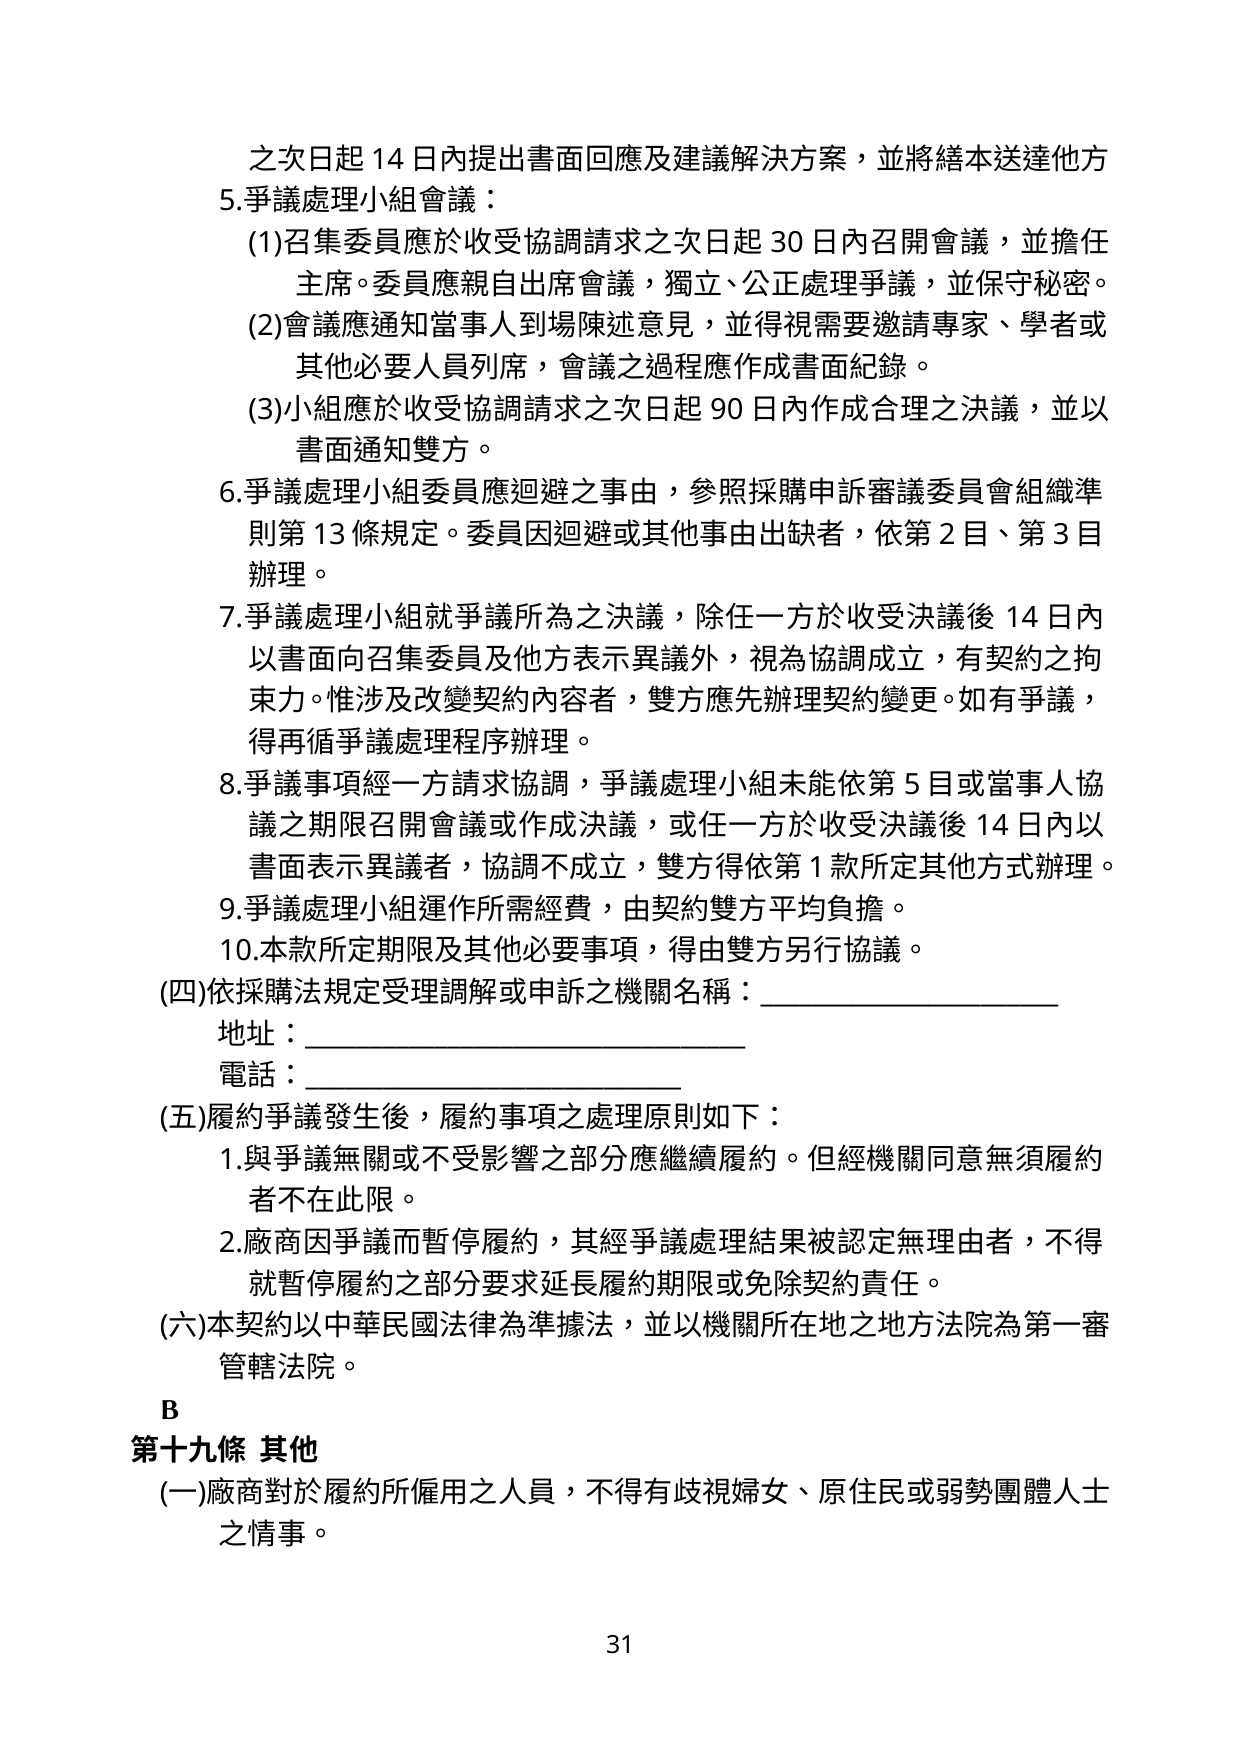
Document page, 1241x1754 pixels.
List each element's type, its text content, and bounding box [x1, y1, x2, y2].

text 地址：__________________________________ [130, 1011, 1110, 1052]
text (五)履約爭議發生後，履約事項之處理原則如下： [159, 1094, 1110, 1136]
text 6.爭議處理小組委員應迴避之事由，參照採購申訴審議委員會組織準則第13條規定。委員因迴避或其他事由出缺者，依第2目、第3目辦理。 [218, 469, 1104, 594]
text (1)召集委員應於收受協調請求之次日起30日內召開會議，並擔任主席。委員應親自出席會議，獨立、公正處理爭議，並保守秘密。 [248, 219, 1110, 302]
text 第十九條 其他 [130, 1427, 1110, 1469]
text 1.與爭議無關或不受影響之部分應繼續履約。但經機關同意無須履約者不在此限。 [218, 1136, 1104, 1219]
text 9.爭議處理小組運作所需經費，由契約雙方平均負擔。 [218, 886, 1104, 927]
text 4.當事人之一方得就爭議事項，以書面通知爭議處理小組召集委員，請求小組協調及作成決議，並將繕本送達他方。該書面通知應包括爭議標的、爭議事實及參考資料、建議解決方案。他方應於收受通知之次日起14日內提出書面回應及建議解決方案，並將繕本送達他方。 [218, 136, 1104, 177]
text 2.廠商因爭議而暫停履約，其經爭議處理結果被認定無理由者，不得就暫停履約之部分要求延長履約期限或免除契約責任。 [218, 1219, 1104, 1302]
text (2)會議應通知當事人到場陳述意見，並得視需要邀請專家、學者或其他必要人員列席，會議之過程應作成書面紀錄。 [248, 302, 1110, 386]
text 7.爭議處理小組就爭議所為之決議，除任一方於收受決議後14日內以書面向召集委員及他方表示異議外，視為協調成立，有契約之拘束力。惟涉及改變契約內容者，雙方應先辦理契約變更。如有爭議，得再循爭議處理程序辦理。 [218, 594, 1104, 761]
text 5.爭議處理小組會議： [218, 177, 1104, 219]
text (六)本契約以中華民國法律為準據法，並以機關所在地之地方法院為第一審管轄法院。 [159, 1302, 1110, 1386]
text (一)廠商對於履約所僱用之人員，不得有歧視婦女、原住民或弱勢團體人士之情事。 [159, 1469, 1110, 1552]
text (3)小組應於收受協調請求之次日起90日內作成合理之決議，並以書面通知雙方。 [248, 386, 1110, 469]
text  [159, 1386, 1110, 1427]
text 10.本款所定期限及其他必要事項，得由雙方另行協議。 [218, 927, 1104, 969]
text 電話：_____________________________ [218, 1052, 1110, 1094]
text 8.爭議事項經一方請求協調，爭議處理小組未能依第5目或當事人協議之期限召開會議或作成決議，或任一方於收受決議後14日內以書面表示異議者，協調不成立，雙方得依第1款所定其他方式辦理。 [218, 761, 1104, 886]
text (四)依採購法規定受理調解或申訴之機關名稱：_______________________ [159, 969, 1110, 1011]
